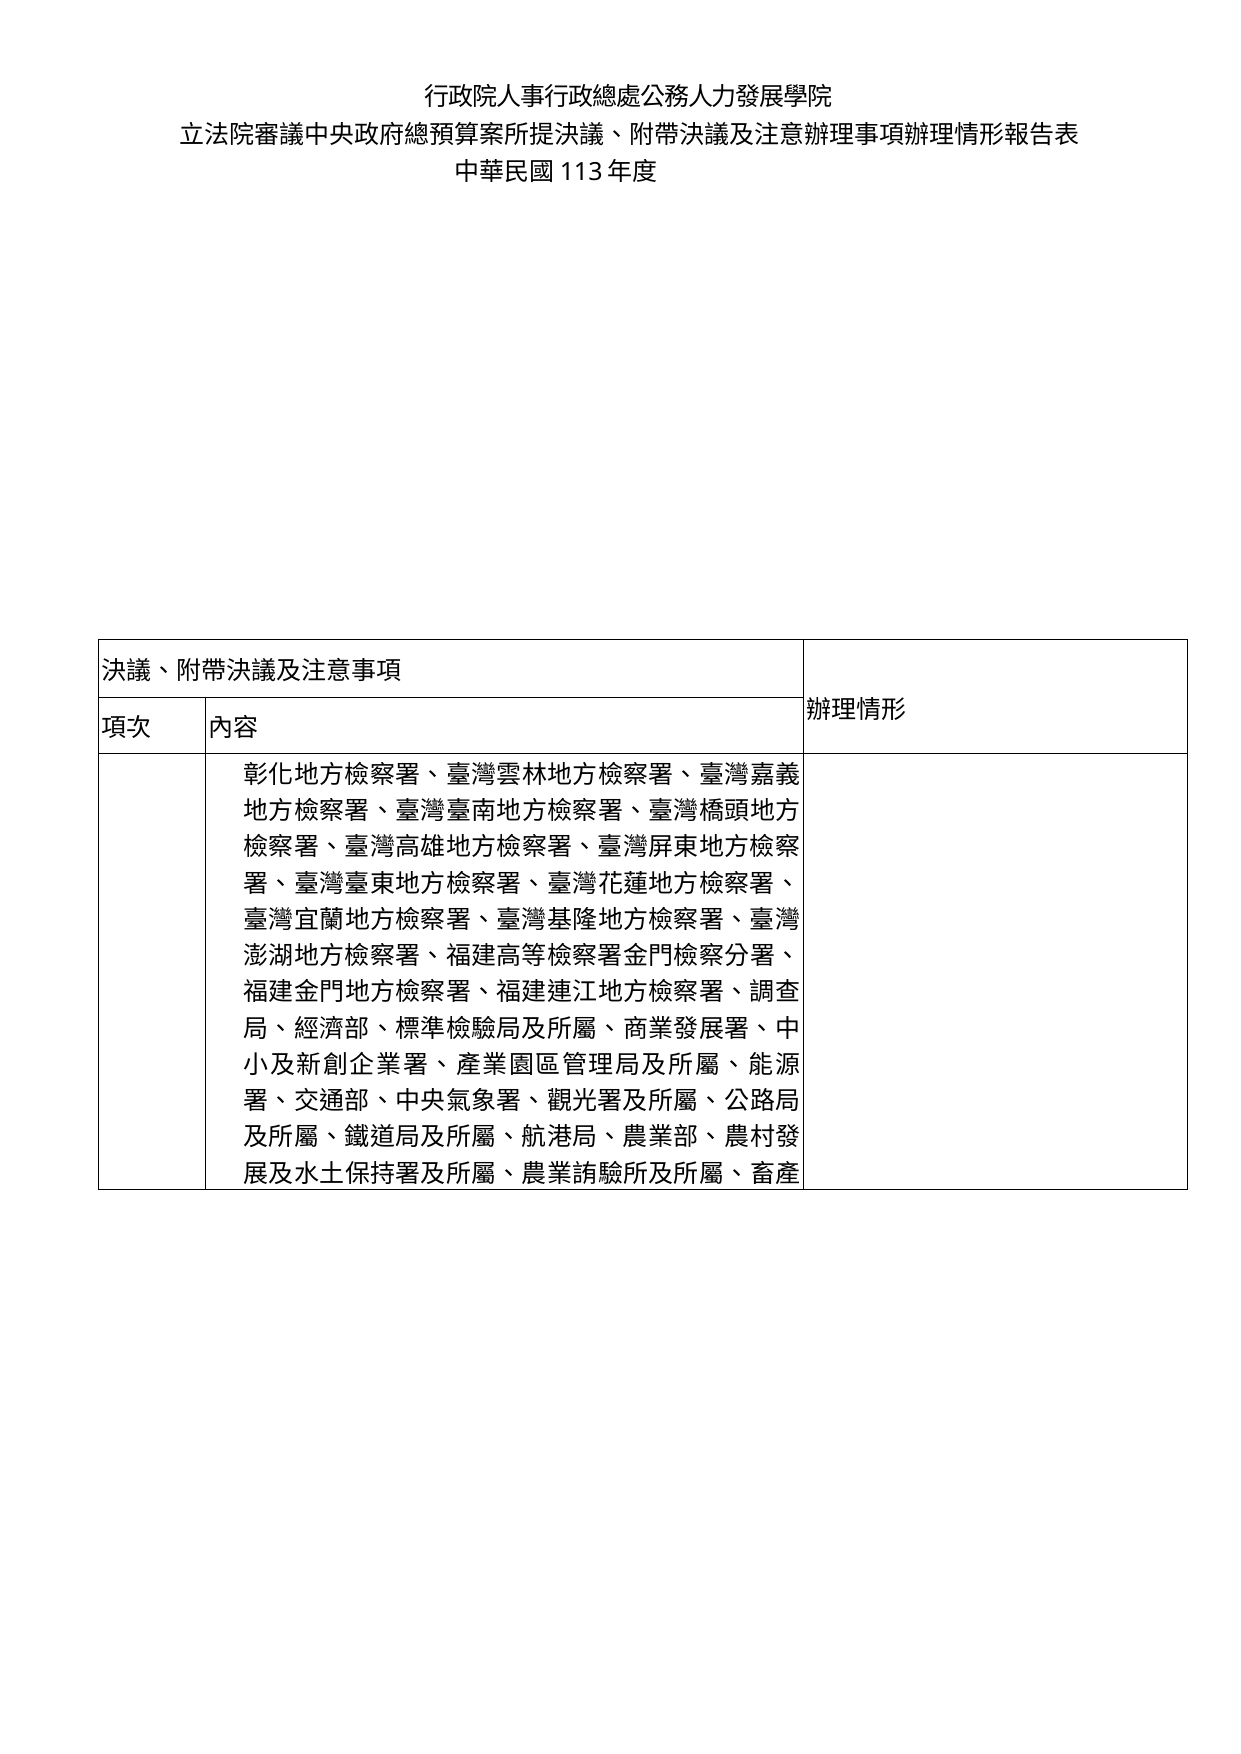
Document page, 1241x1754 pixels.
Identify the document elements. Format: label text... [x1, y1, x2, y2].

table_cell [99, 754, 205, 1189]
table_header 決議、附帶決議及注意事項 [99, 640, 803, 697]
table_header 辦理情形 [804, 640, 1187, 753]
table_cell 彰化地方檢察署、臺灣雲林地方檢察署、臺灣嘉義地方檢察署、臺灣臺南地方檢察署、臺灣橋頭地方檢察署、臺灣高雄地方檢察署、臺灣屏東地方檢察署、臺灣臺東地方檢察署、臺灣花蓮地方檢察署、臺灣宜蘭地方檢察署、臺灣基隆地方檢察署、臺灣澎湖地方檢察署、福建高等檢察署金門檢察分署、福建金門地方檢察署、福建連江地方檢察署、調查局、經濟部、標準檢驗局及所屬、商業發展署、中小及新創企業署、產業園區管理局及所屬、能源署、交通部、中央氣象署、觀光署及所屬、公路局及所屬、鐵道局及所屬、航港局、農業部、農村發展及水土保持署及所屬、農業詴驗所及所屬、畜產 [206, 754, 803, 1189]
table_cell 內容 [206, 698, 803, 753]
table_cell [804, 754, 1187, 1189]
table_cell 項次 [99, 698, 205, 753]
